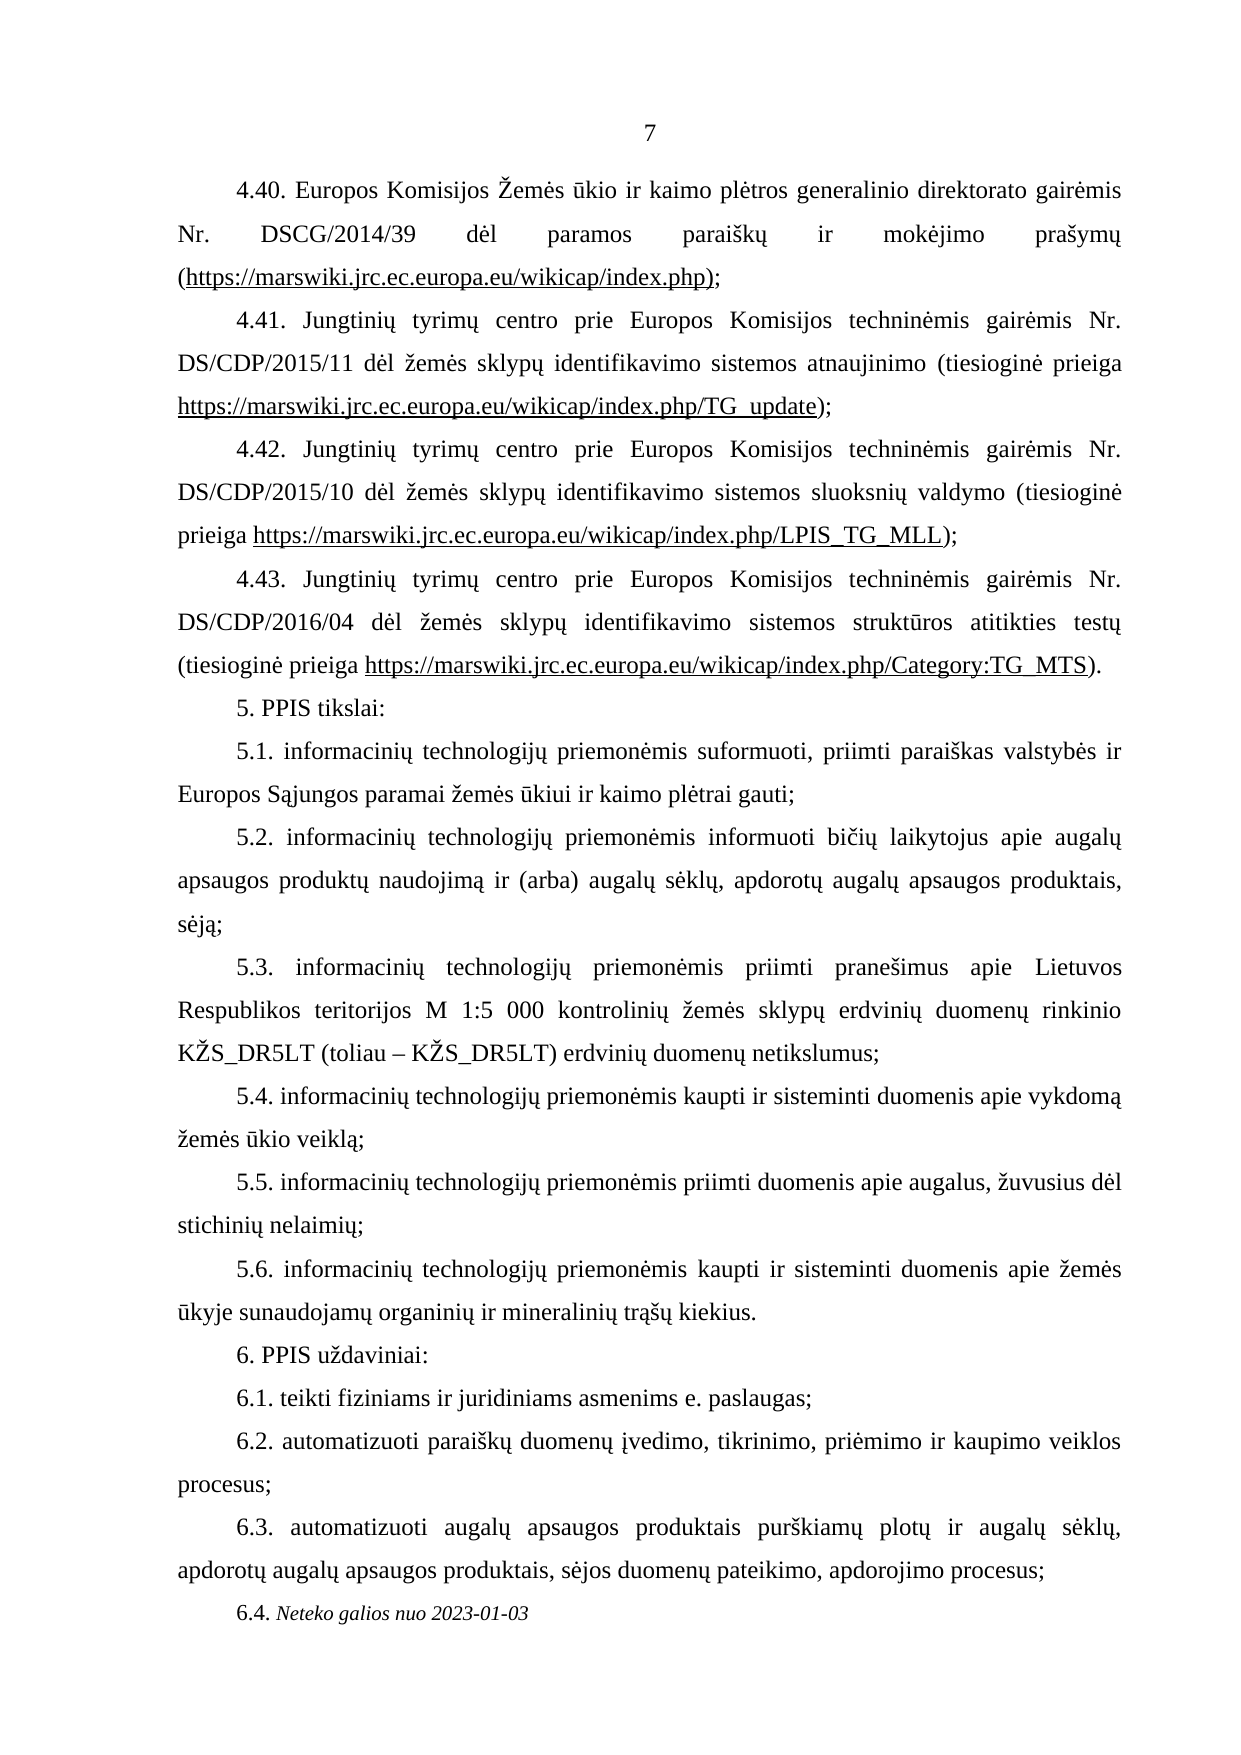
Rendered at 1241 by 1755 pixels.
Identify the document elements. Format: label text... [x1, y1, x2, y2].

text 5.3. informacinių technologijų priemonėmis priimti pranešimus apie Lietuvos Respublikos teritorijos M 1:5 000 kontrolinių žemės sklypų erdvinių duomenų rinkinio KŽS_DR5LT (toliau – KŽS_DR5LT) erdvinių duomenų netikslumus; [177, 952, 1122, 1067]
text 5.2. informacinių technologijų priemonėmis informuoti bičių laikytojus apie augalų apsaugos produktų naudojimą ir (arba) augalų sėklų, apdorotų augalų apsaugos produktais, sėją; [177, 822, 1122, 937]
text 6.4. Neteko galios nuo 2023-01-03 [177, 1599, 1122, 1625]
text 6.2. automatizuoti paraiškų duomenų įvedimo, tikrinimo, priėmimo ir kaupimo veiklos procesus; [177, 1426, 1122, 1498]
text 5.4. informacinių technologijų priemonėmis kaupti ir sisteminti duomenis apie vykdomą žemės ūkio veiklą; [177, 1081, 1122, 1153]
text 4.40. Europos Komisijos Žemės ūkio ir kaimo plėtros generalinio direktorato gairėmis Nr. DSCG/2014/39 dėl paramos paraiškų ir mokėjimo prašymų (https://marswiki.jrc.ec.europa.eu/wikicap/index.php); [177, 176, 1122, 291]
text 5.1. informacinių technologijų priemonėmis suformuoti, priimti paraiškas valstybės ir Europos Sąjungos paramai žemės ūkiui ir kaimo plėtrai gauti; [177, 736, 1122, 808]
text 6.3. automatizuoti augalų apsaugos produktais purškiamų plotų ir augalų sėklų, apdorotų augalų apsaugos produktais, sėjos duomenų pateikimo, apdorojimo procesus; [177, 1512, 1122, 1584]
text 4.43. Jungtinių tyrimų centro prie Europos Komisijos techninėmis gairėmis Nr. DS/CDP/2016/04 dėl žemės sklypų identifikavimo sistemos struktūros atitikties testų (tiesioginė prieiga https://marswiki.jrc.ec.europa.eu/wikicap/index.php/Category:TG_MTS). [177, 564, 1122, 679]
text 5. PPIS tikslai: [177, 693, 1122, 722]
text 6. PPIS uždaviniai: [177, 1340, 1122, 1369]
text 4.41. Jungtinių tyrimų centro prie Europos Komisijos techninėmis gairėmis Nr. DS/CDP/2015/11 dėl žemės sklypų identifikavimo sistemos atnaujinimo (tiesioginė prieiga https://marswiki.jrc.ec.europa.eu/wikicap/index.php/TG_update); [177, 305, 1122, 420]
text 5.5. informacinių technologijų priemonėmis priimti duomenis apie augalus, žuvusius dėl stichinių nelaimių; [177, 1167, 1122, 1239]
text 4.42. Jungtinių tyrimų centro prie Europos Komisijos techninėmis gairėmis Nr. DS/CDP/2015/10 dėl žemės sklypų identifikavimo sistemos sluoksnių valdymo (tiesioginė prieiga https://marswiki.jrc.ec.europa.eu/wikicap/index.php/LPIS_TG_MLL); [177, 434, 1122, 549]
text 5.6. informacinių technologijų priemonėmis kaupti ir sisteminti duomenis apie žemės ūkyje sunaudojamų organinių ir mineralinių trąšų kiekius. [177, 1254, 1122, 1326]
text 6.1. teikti fiziniams ir juridiniams asmenims e. paslaugas; [177, 1383, 1122, 1412]
